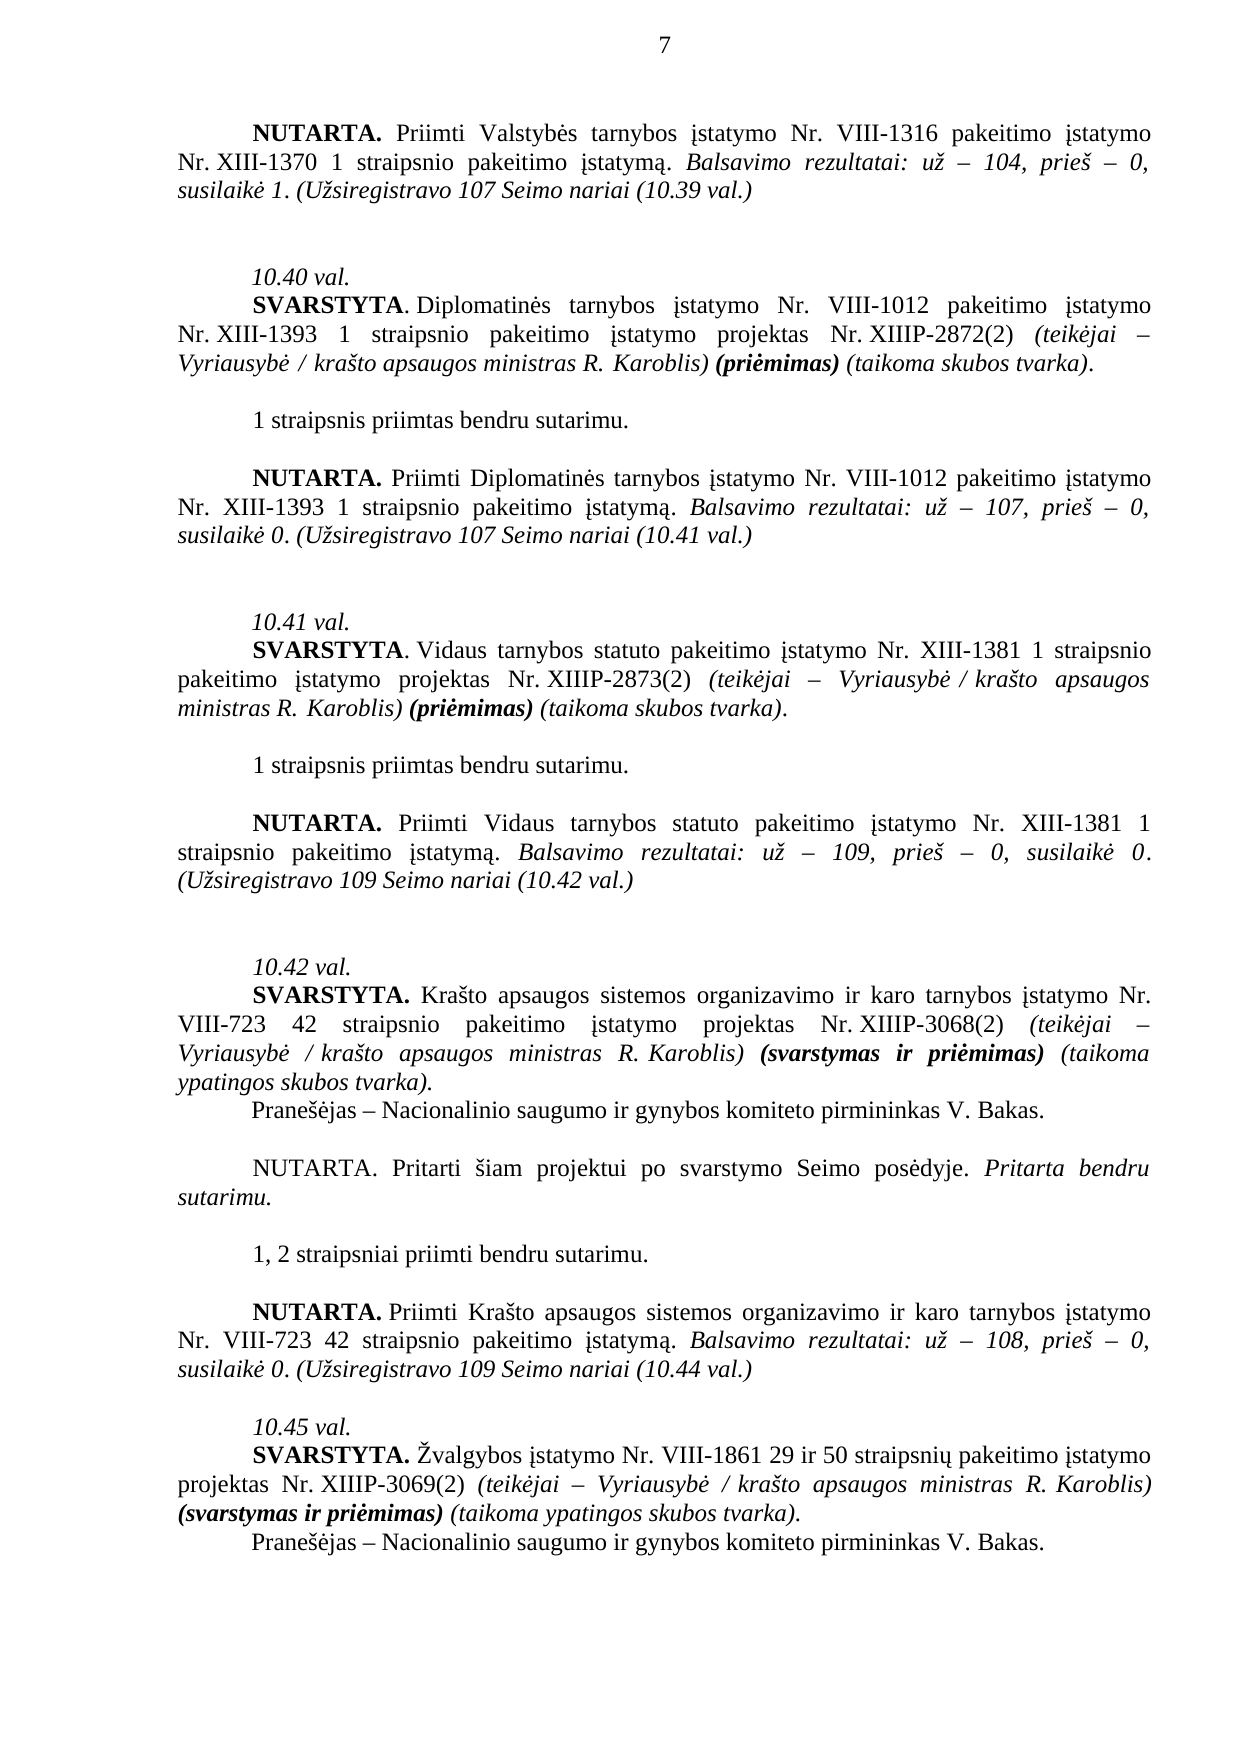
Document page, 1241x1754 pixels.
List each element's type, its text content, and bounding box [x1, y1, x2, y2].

text 10.42 val. [177, 952, 1152, 981]
text Pranešėjas – Nacionalinio saugumo ir gynybos komiteto pirmininkas V. Bakas. [177, 1527, 1152, 1556]
text NUTARTA. Priimti Valstybės tarnybos įstatymo Nr. VIII-1316 pakeitimo įstatymo Nr. XIII-1370 1 straipsnio pakeitimo įstatymą. Balsavimo rezultatai: už – 104, prieš – 0, susilaikė 1. (Užsiregistravo 107 Seimo nariai (10.39 val.) [177, 118, 1152, 204]
text 10.45 val. [177, 1412, 1152, 1441]
text 10.41 val. [177, 607, 1152, 636]
text SVARSTYTA. Vidaus tarnybos statuto pakeitimo įstatymo Nr. XIII-1381 1 straipsnio pakeitimo įstatymo projektas Nr. XIIIP-2873(2) (teikėjai – Vyriausybė / krašto apsaugos ministras R. Karoblis) (priėmimas) (taikoma skubos tvarka). [177, 636, 1152, 722]
text 10.40 val. [177, 262, 1152, 291]
text Pranešėjas – Nacionalinio saugumo ir gynybos komiteto pirmininkas V. Bakas. [177, 1096, 1152, 1124]
text NUTARTA. Priimti Vidaus tarnybos statuto pakeitimo įstatymo Nr. XIII-1381 1 straipsnio pakeitimo įstatymą. Balsavimo rezultatai: už – 109, prieš – 0, susilaikė 0. (Užsiregistravo 109 Seimo nariai (10.42 val.) [177, 808, 1152, 894]
text NUTARTA. Pritarti šiam projektui po svarstymo Seimo posėdyje. Pritarta bendru sutarimu. [177, 1153, 1152, 1211]
text 1 straipsnis priimtas bendru sutarimu. [177, 406, 1152, 434]
text SVARSTYTA. Krašto apsaugos sistemos organizavimo ir karo tarnybos įstatymo Nr. VIII-723 42 straipsnio pakeitimo įstatymo projektas Nr. XIIIP-3068(2) (teikėjai – Vyriausybė / krašto apsaugos ministras R. Karoblis) (svarstymas ir priėmimas) (taikoma ypatingos skubos tvarka). [177, 981, 1152, 1096]
text NUTARTA. Priimti Diplomatinės tarnybos įstatymo Nr. VIII-1012 pakeitimo įstatymo Nr. XIII-1393 1 straipsnio pakeitimo įstatymą. Balsavimo rezultatai: už – 107, prieš – 0, susilaikė 0. (Užsiregistravo 107 Seimo nariai (10.41 val.) [177, 463, 1152, 549]
text 1 straipsnis priimtas bendru sutarimu. [177, 751, 1152, 779]
text 1, 2 straipsniai priimti bendru sutarimu. [177, 1239, 1152, 1268]
text SVARSTYTA. Žvalgybos įstatymo Nr. VIII-1861 29 ir 50 straipsnių pakeitimo įstatymo projektas Nr. XIIIP-3069(2) (teikėjai – Vyriausybė / krašto apsaugos ministras R. Karoblis) (svarstymas ir priėmimas) (taikoma ypatingos skubos tvarka). [177, 1441, 1152, 1527]
text SVARSTYTA. Diplomatinės tarnybos įstatymo Nr. VIII-1012 pakeitimo įstatymo Nr. XIII-1393 1 straipsnio pakeitimo įstatymo projektas Nr. XIIIP-2872(2) (teikėjai – Vyriausybė / krašto apsaugos ministras R. Karoblis) (priėmimas) (taikoma skubos tvarka). [177, 291, 1152, 377]
text NUTARTA. Priimti Krašto apsaugos sistemos organizavimo ir karo tarnybos įstatymo Nr. VIII-723 42 straipsnio pakeitimo įstatymą. Balsavimo rezultatai: už – 108, prieš – 0, susilaikė 0. (Užsiregistravo 109 Seimo nariai (10.44 val.) [177, 1297, 1152, 1383]
